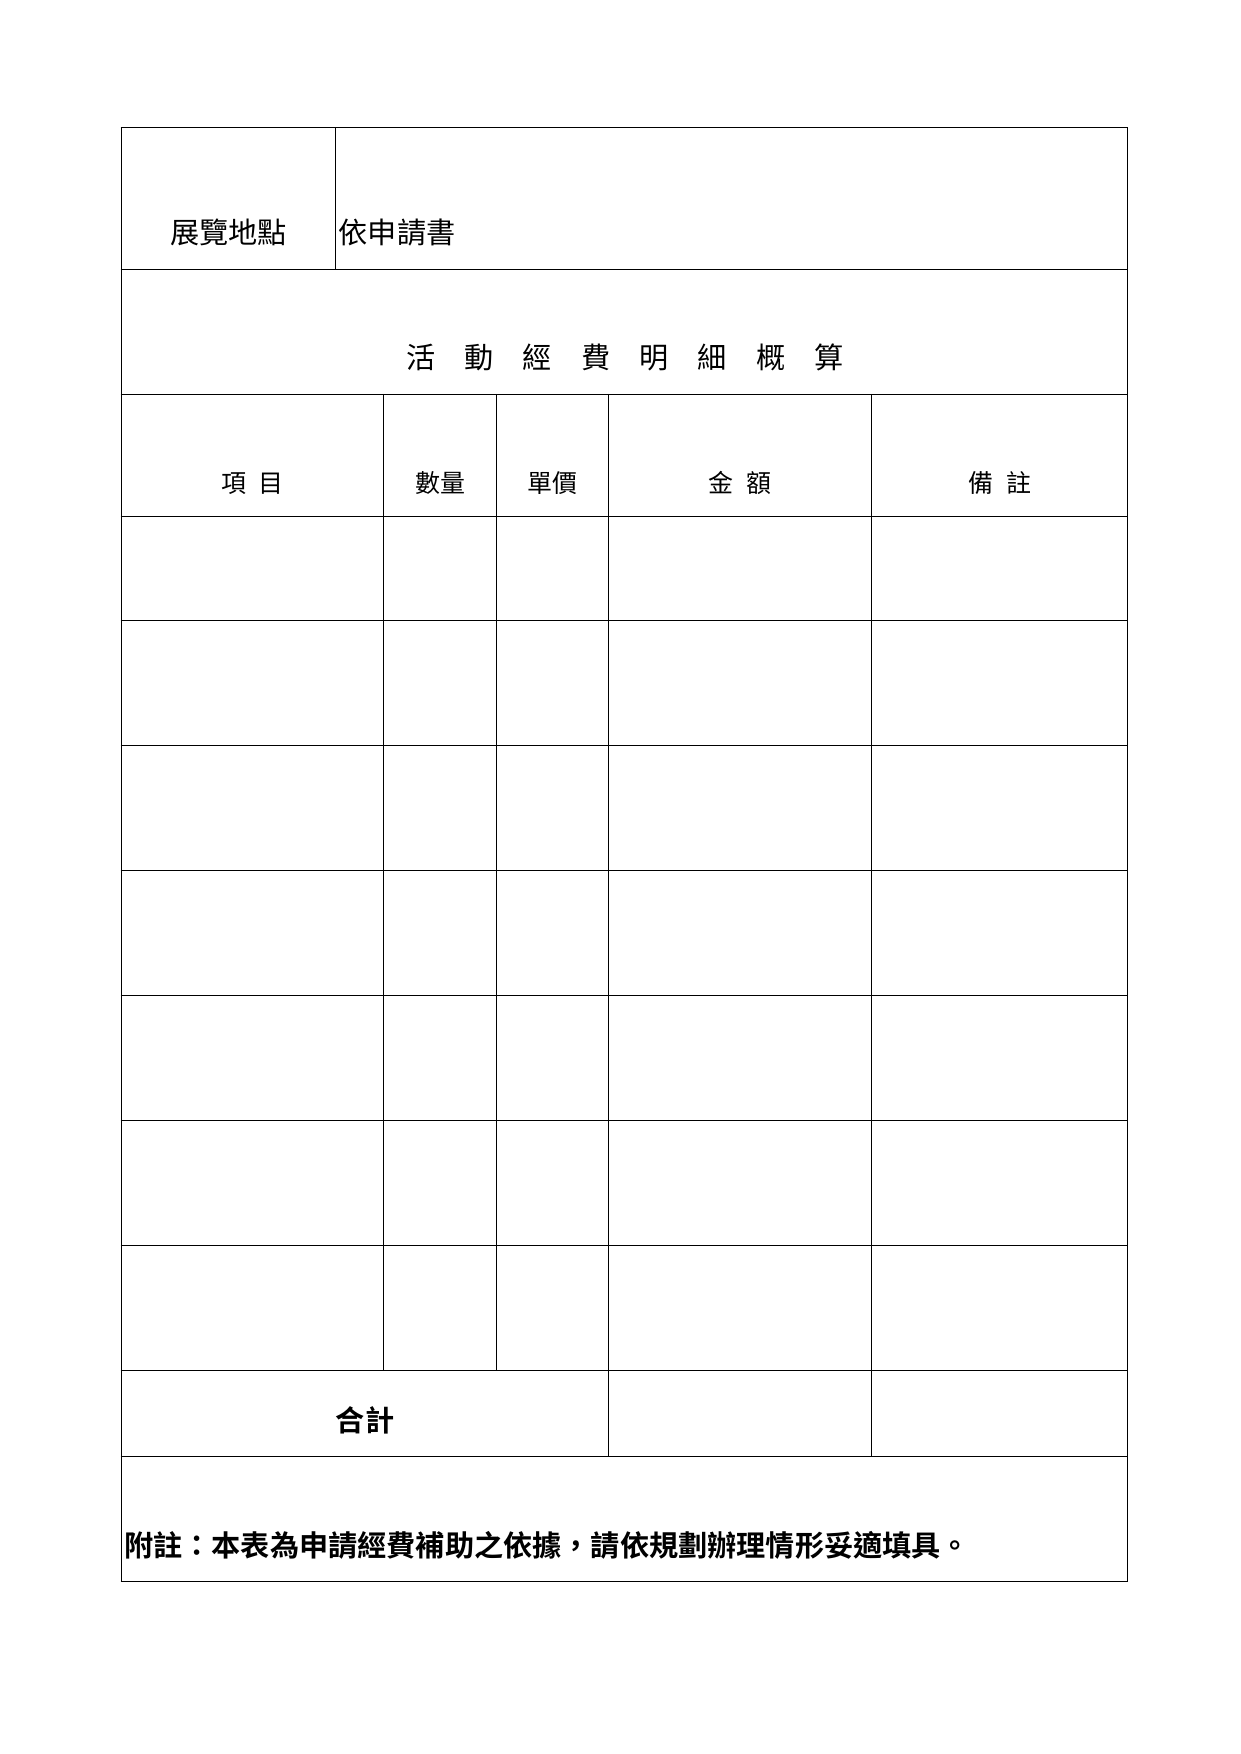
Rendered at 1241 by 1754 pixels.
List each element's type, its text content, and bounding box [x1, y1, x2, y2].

table_cell [384, 621, 496, 745]
table_cell [497, 621, 608, 745]
table_cell 附註：本表為申請經費補助之依據，請依規劃辦理情形妥適填具。 [122, 1457, 1127, 1581]
table_cell [384, 1121, 496, 1245]
table_cell [497, 517, 608, 620]
table_cell [122, 1246, 383, 1370]
table_cell [384, 871, 496, 995]
table_cell 備 註 [872, 395, 1127, 516]
table_cell 項 目 [122, 395, 383, 516]
table_cell [872, 871, 1127, 995]
table_cell [872, 1246, 1127, 1370]
table_cell [609, 996, 871, 1120]
table_cell [122, 517, 383, 620]
table_cell 依申請書 [336, 128, 1127, 269]
table_cell [609, 1371, 871, 1456]
table_cell [872, 1371, 1127, 1456]
table_cell [872, 621, 1127, 745]
table_cell 展覽地點 [122, 128, 335, 269]
table_cell [384, 996, 496, 1120]
table_cell [122, 871, 383, 995]
table_cell [497, 746, 608, 870]
table_cell 活 動 經 費 明 細 概 算 [122, 270, 1127, 394]
table_cell [609, 621, 871, 745]
table_cell 數量 [384, 395, 496, 516]
table_cell [609, 517, 871, 620]
table_cell [384, 746, 496, 870]
table_cell [872, 996, 1127, 1120]
table_cell [609, 1121, 871, 1245]
table_cell [384, 1246, 496, 1370]
table_cell 金 額 [609, 395, 871, 516]
table_cell [872, 517, 1127, 620]
table_cell [497, 1121, 608, 1245]
table_cell [872, 1121, 1127, 1245]
table_cell [497, 996, 608, 1120]
table_cell [122, 1121, 383, 1245]
table_cell [122, 621, 383, 745]
table_cell [122, 746, 383, 870]
table_cell [497, 1246, 608, 1370]
table_cell [872, 746, 1127, 870]
table_cell [122, 996, 383, 1120]
table_cell [497, 871, 608, 995]
table_cell [384, 517, 496, 620]
table_cell [609, 1246, 871, 1370]
table_cell [609, 871, 871, 995]
table_cell [609, 746, 871, 870]
table_cell 單價 [497, 395, 608, 516]
table_cell 合計 [122, 1371, 608, 1456]
